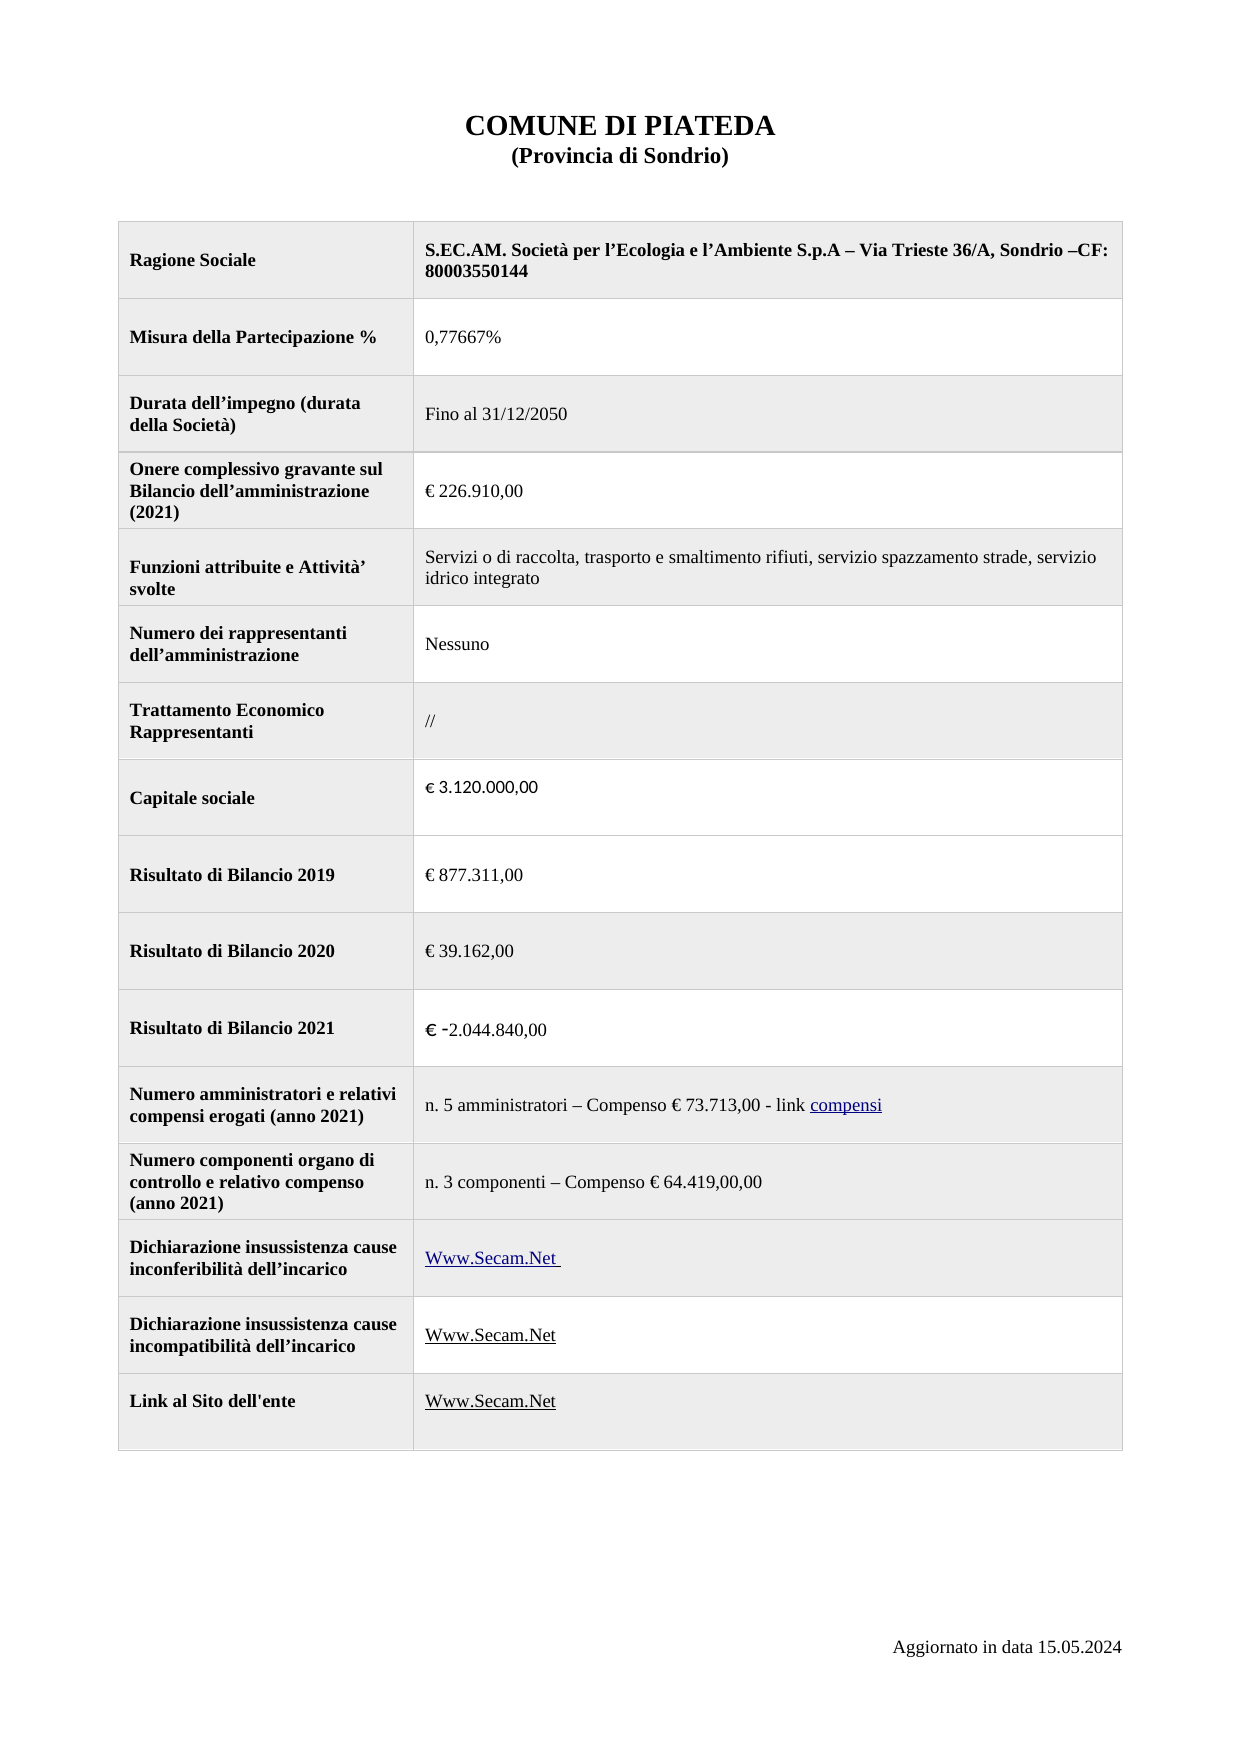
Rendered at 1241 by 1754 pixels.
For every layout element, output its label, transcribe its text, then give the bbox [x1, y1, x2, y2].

table_cell Risultato di Bilancio 2019 [119, 836, 413, 912]
table_cell Numero dei rappresentanti dell’amministrazione [119, 606, 413, 682]
table_cell € 226.910,00 [414, 453, 1122, 528]
table_cell Capitale sociale [119, 760, 413, 835]
table_cell Nessuno [414, 606, 1122, 682]
table_cell n. 3 componenti – Compenso € 64.419,00,00 [414, 1144, 1122, 1219]
table_cell € 877.311,00 [414, 836, 1122, 912]
table_cell Misura della Partecipazione % [119, 299, 413, 375]
table_cell Onere complessivo gravante sul Bilancio dell’amministrazione (2021) [119, 453, 413, 528]
table_cell // [414, 683, 1122, 758]
table_cell Www.Secam.Net [414, 1374, 1122, 1449]
table_header S.EC.AM. Società per l’Ecologia e l’Ambiente S.p.A – Via Trieste 36/A, Sondrio –CF: 80003550144 [414, 222, 1122, 298]
table_cell Dichiarazione insussistenza cause inconferibilità dell’incarico [119, 1220, 413, 1296]
table_cell Numero componenti organo di controllo e relativo compenso (anno 2021) [119, 1144, 413, 1219]
table_cell Link al Sito dell'ente [119, 1374, 413, 1449]
table_cell Trattamento Economico Rappresentanti [119, 683, 413, 758]
table_cell € -2.044.840,00 [414, 990, 1122, 1066]
table_cell Servizi o di raccolta, trasporto e smaltimento rifiuti, servizio spazzamento strade, servizio idrico integrato [414, 529, 1122, 605]
table_header Ragione Sociale [119, 222, 413, 298]
table_cell Www.Secam.Net [414, 1220, 1122, 1296]
text COMUNE DI PIATEDA [118, 108, 1122, 142]
table_cell € 3.120.000,00 [414, 760, 1122, 835]
table_cell Numero amministratori e relativi compensi erogati (anno 2021) [119, 1067, 413, 1142]
table_cell 0,77667% [414, 299, 1122, 375]
table_cell Risultato di Bilancio 2021 [119, 990, 413, 1066]
table_cell n. 5 amministratori – Compenso € 73.713,00 - link compensi [414, 1067, 1122, 1142]
table_cell Fino al 31/12/2050 [414, 376, 1122, 451]
table_cell Durata dell’impegno (durata della Società) [119, 376, 413, 451]
table_cell € 39.162,00 [414, 913, 1122, 989]
table_cell Www.Secam.Net [414, 1297, 1122, 1373]
table_cell Funzioni attribuite e Attività’ svolte [119, 529, 413, 605]
text (Provincia di Sondrio) [118, 142, 1122, 168]
table_cell Risultato di Bilancio 2020 [119, 913, 413, 989]
table_cell Dichiarazione insussistenza cause incompatibilità dell’incarico [119, 1297, 413, 1373]
